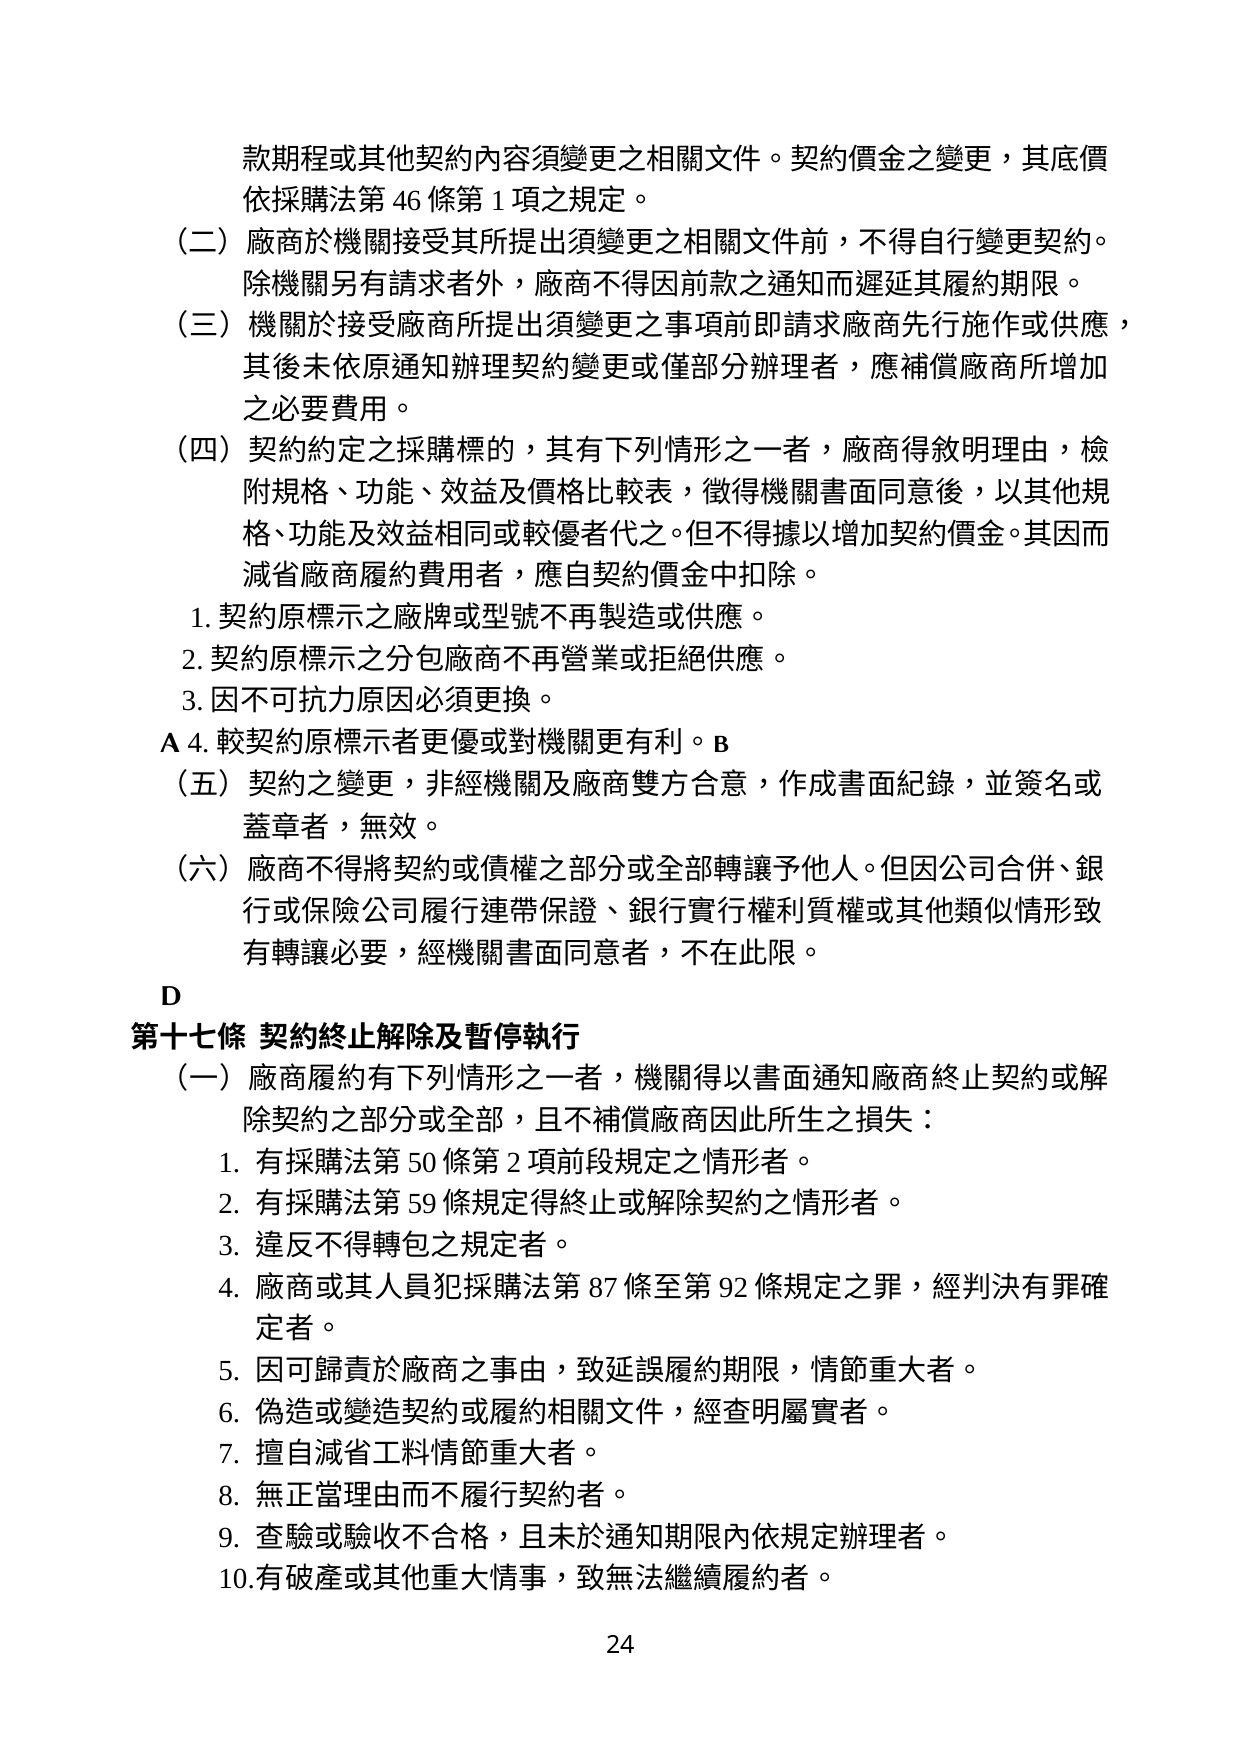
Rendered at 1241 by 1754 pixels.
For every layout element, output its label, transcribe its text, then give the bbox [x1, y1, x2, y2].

list 違反不得轉包之規定者。 [218, 1222, 1110, 1264]
list 無正當理由而不履行契約者。 [218, 1472, 1110, 1514]
list 查驗或驗收不合格，且未於通知期限內依規定辦理者。 [218, 1514, 1110, 1556]
text （二）廠商於機關接受其所提出須變更之相關文件前，不得自行變更契約。除機關另有請求者外，廠商不得因前款之通知而遲延其履約期限。 [159, 219, 1110, 302]
text 第十七條 契約終止解除及暫停執行 [130, 1014, 1110, 1056]
text  [159, 972, 1110, 1014]
list 有採購法第59條規定得終止或解除契約之情形者。 [218, 1181, 1110, 1222]
text （四）契約約定之採購標的，其有下列情形之一者，廠商得敘明理由，檢附規格、功能、效益及價格比較表，徵得機關書面同意後，以其他規格、功能及效益相同或較優者代之。但不得據以增加契約價金。其因而減省廠商履約費用者，應自契約價金中扣除。 [159, 427, 1110, 594]
list 有破產或其他重大情事，致無法繼續履約者。 [218, 1556, 1110, 1597]
text  1. 契約原標示之廠牌或型號不再製造或供應。 [159, 594, 1110, 636]
list 有採購法第50條第2項前段規定之情形者。 [218, 1139, 1110, 1181]
text （六）廠商不得將契約或債權之部分或全部轉讓予他人。但因公司合併、銀行或保險公司履行連帶保證、銀行實行權利質權或其他類似情形致有轉讓必要，經機關書面同意者，不在此限。 [159, 845, 1104, 972]
text 3. 因不可抗力原因必須更換。 [159, 677, 1110, 719]
list 因可歸責於廠商之事由，致延誤履約期限，情節重大者。 [218, 1347, 1110, 1389]
text （五）契約之變更，非經機關及廠商雙方合意，作成書面紀錄，並簽名或蓋章者，無效。 [159, 761, 1104, 845]
list 偽造或變造契約或履約相關文件，經查明屬實者。 [218, 1389, 1110, 1431]
text （一）廠商履約有下列情形之一者，機關得以書面通知廠商終止契約或解除契約之部分或全部，且不補償廠商因此所生之損失： [159, 1056, 1110, 1139]
text 款期程或其他契約內容須變更之相關文件。契約價金之變更，其底價依採購法第46條第1項之規定。 [159, 136, 1110, 219]
text 2. 契約原標示之分包廠商不再營業或拒絕供應。 [159, 636, 1110, 677]
text  4. 較契約原標示者更優或對機關更有利。 [159, 719, 1110, 761]
list 擅自減省工料情節重大者。 [218, 1431, 1110, 1472]
text （三）機關於接受廠商所提出須變更之事項前即請求廠商先行施作或供應，其後未依原通知辦理契約變更或僅部分辦理者，應補償廠商所增加之必要費用。 [159, 302, 1110, 427]
list 廠商或其人員犯採購法第87條至第92條規定之罪，經判決有罪確定者。 [218, 1264, 1110, 1347]
